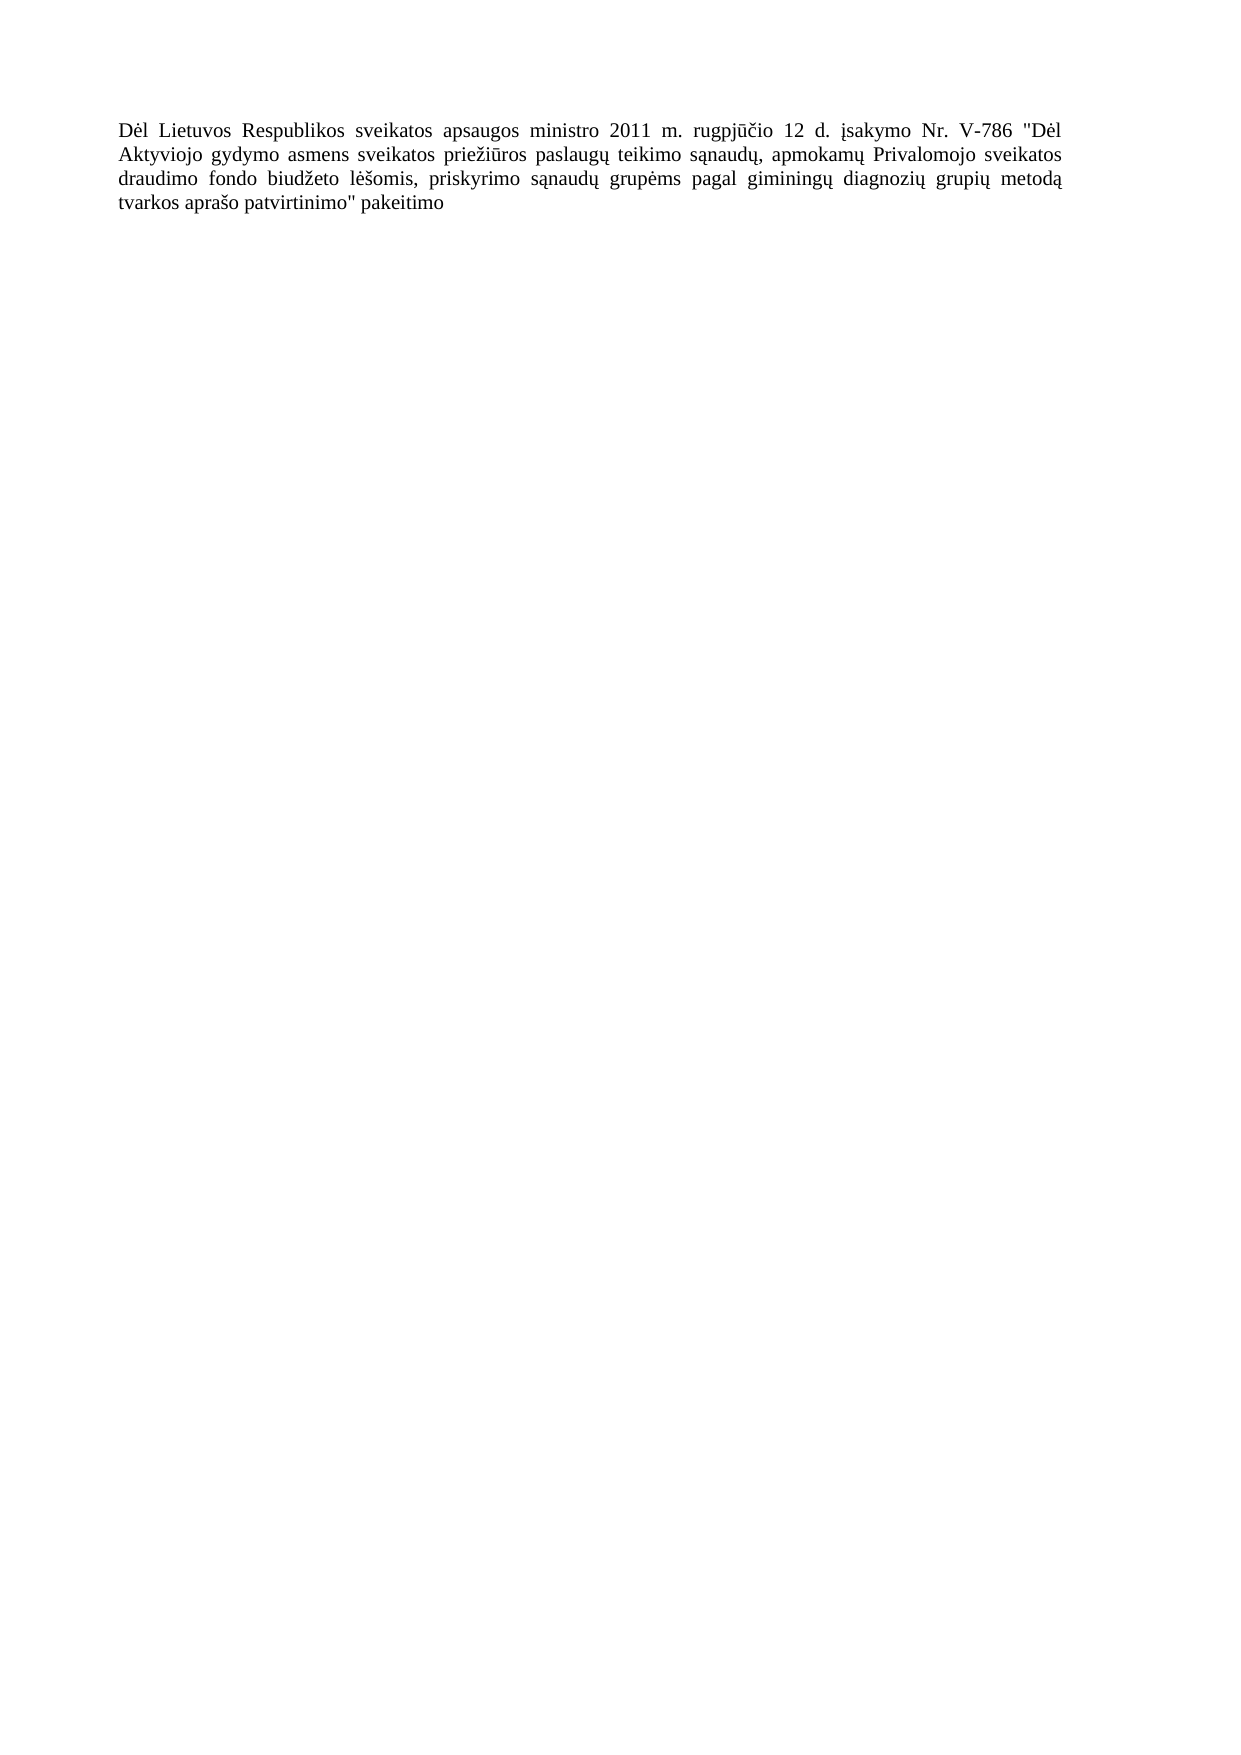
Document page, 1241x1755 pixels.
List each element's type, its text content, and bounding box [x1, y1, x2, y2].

text Dėl Lietuvos Respublikos sveikatos apsaugos ministro 2011 m. rugpjūčio 12 d. įsakymo Nr. V-786 "Dėl Aktyviojo gydymo asmens sveikatos priežiūros paslaugų teikimo sąnaudų, apmokamų Privalomojo sveikatos draudimo fondo biudžeto lėšomis, priskyrimo sąnaudų grupėms pagal giminingų diagnozių grupių metodą tvarkos aprašo patvirtinimo" pakeitimo [118, 118, 1063, 214]
